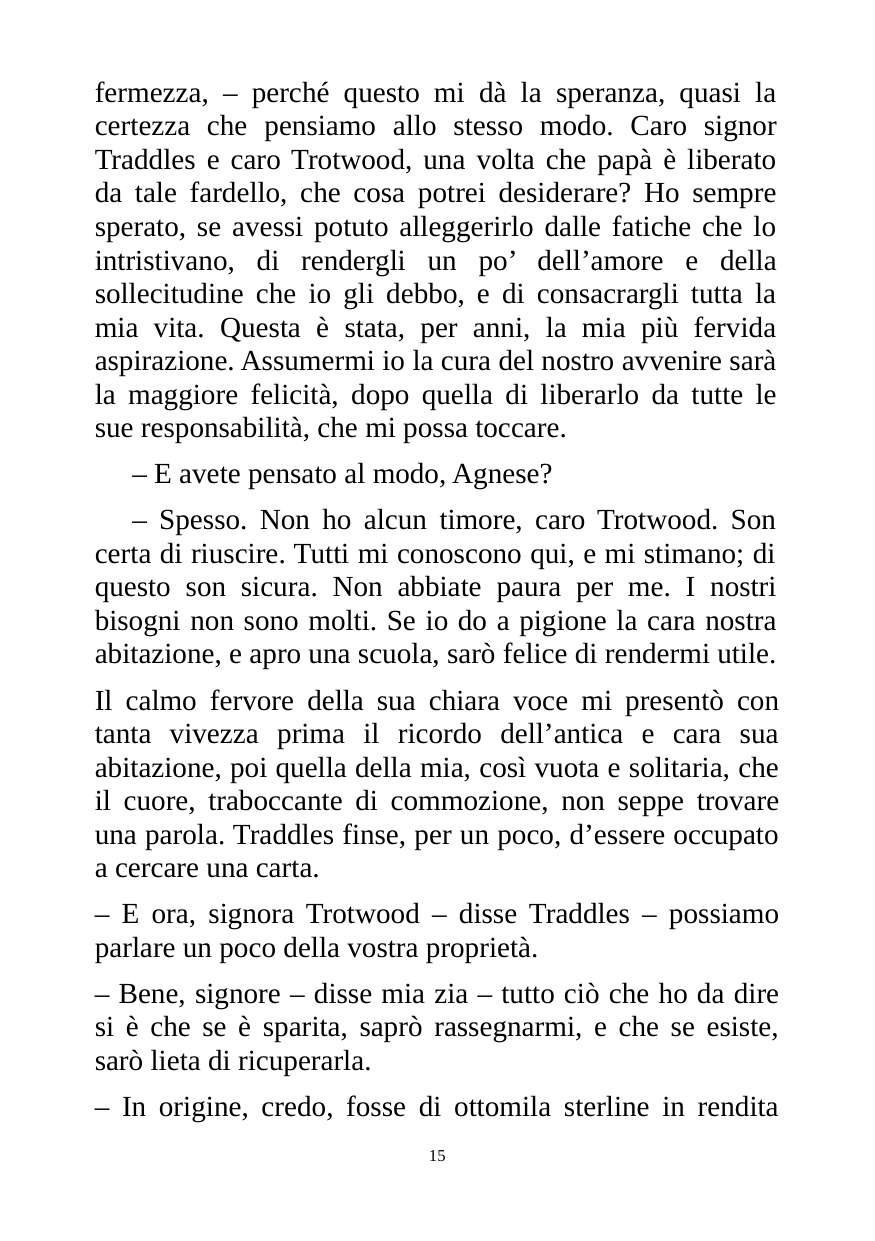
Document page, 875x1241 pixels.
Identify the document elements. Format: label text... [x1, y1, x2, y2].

text – E avete pensato al modo, Agnese? [94, 456, 777, 490]
text Il calmo fervore della sua chiara voce mi presentò con tanta vivezza prima il ricordo dell’antica e cara sua abitazione, poi quella della mia, così vuota e solitaria, che il cuore, traboccante di commozione, non seppe trovare una parola. Traddles finse, per un poco, d’essere occupato a cercare una carta. [94, 683, 779, 884]
text – In origine, credo, fosse di ottomila sterline in rendita [94, 1089, 779, 1123]
text – Spesso. Non ho alcun timore, caro Trotwood. Son certa di riuscire. Tutti mi conoscono qui, e mi stimano; di questo son sicura. Non abbiate paura per me. I nostri bisogni non sono molti. Se io do a pigione la cara nostra abitazione, e apro una scuola, sarò felice di rendermi utile. [94, 502, 777, 670]
text – Bene, signore – disse mia zia – tutto ciò che ho da dire si è che se è sparita, saprò rassegnarmi, e che se esiste, sarò lieta di ricuperarla. [94, 976, 779, 1077]
text fermezza, – perché questo mi dà la speranza, quasi la certezza che pensiamo allo stesso modo. Caro signor Traddles e caro Trotwood, una volta che papà è liberato da tale fardello, che cosa potrei desiderare? Ho sempre sperato, se avessi potuto alleggerirlo dalle fatiche che lo intristivano, di rendergli un po’ dell’amore e della sollecitudine che io gli debbo, e di consacrargli tutta la mia vita. Questa è stata, per anni, la mia più fervida aspirazione. Assumermi io la cura del nostro avvenire sarà la maggiore felicità, dopo quella di liberarlo da tutte le sue responsabilità, che mi possa toccare. [94, 75, 777, 444]
text – E ora, signora Trotwood – disse Traddles – possiamo parlare un poco della vostra proprietà. [94, 896, 779, 963]
